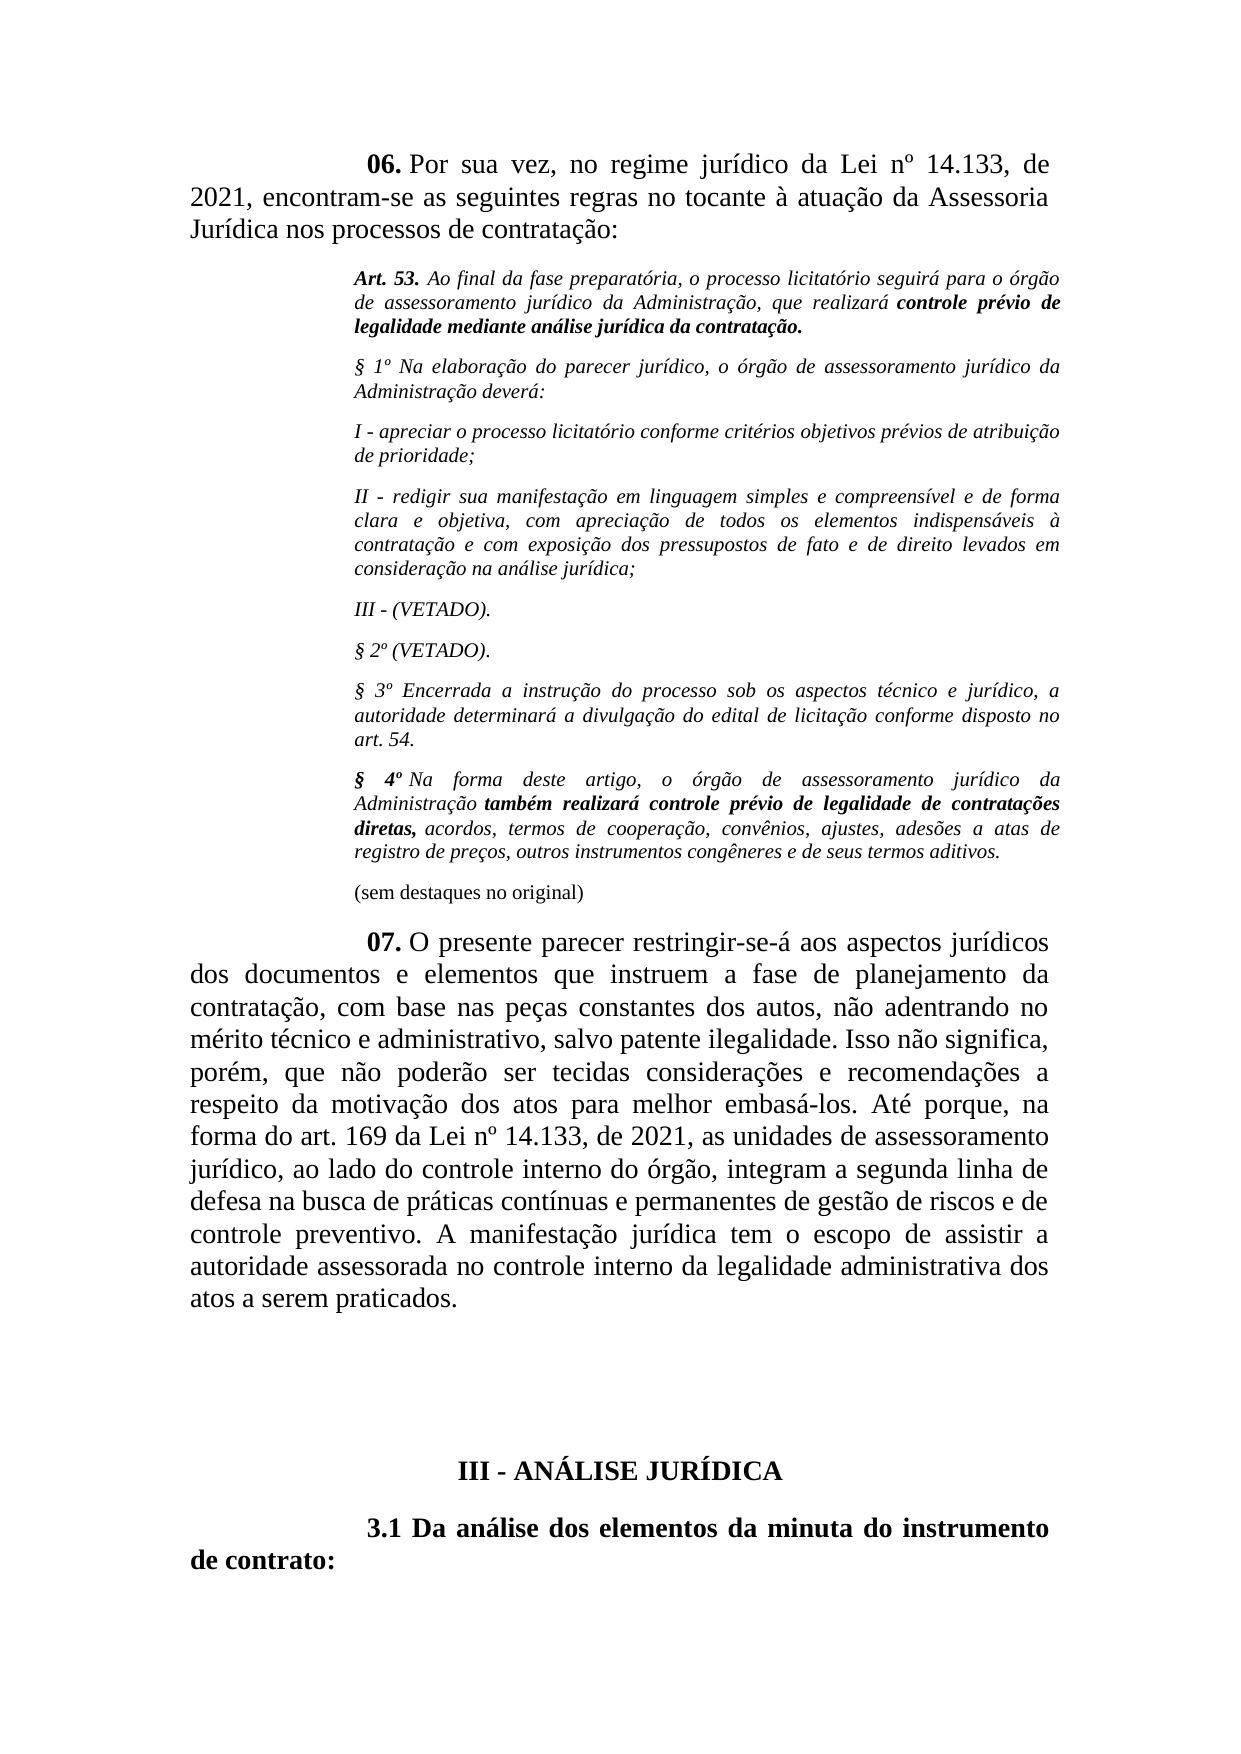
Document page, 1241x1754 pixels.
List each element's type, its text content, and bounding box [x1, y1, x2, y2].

text 3.1 Da análise dos elementos da minuta do instrumento de contrato: [190, 1511, 1051, 1576]
text 07. O presente parecer restringir-se-á aos aspectos jurídicos dos documentos e elementos que instruem a fase de planejamento da contratação, com base nas peças constantes dos autos, não adentrando no mérito técnico e administrativo, salvo patente ilegalidade. Isso não significa, porém, que não poderão ser tecidas considerações e recomendações a respeito da motivação dos atos para melhor embasá-los. Até porque, na forma do art. 169 da Lei nº 14.133, de 2021, as unidades de assessoramento jurídico, ao lado do controle interno do órgão, integram a segunda linha de defesa na busca de práticas contínuas e permanentes de gestão de riscos e de controle preventivo. A manifestação jurídica tem o escopo de assistir a autoridade assessorada no controle interno da legalidade administrativa dos atos a serem praticados. [190, 925, 1051, 1314]
text III - ANÁLISE JURÍDICA [190, 1454, 1051, 1486]
text III - (VETADO). [354, 597, 1063, 621]
text (sem destaques no original) [354, 880, 1063, 904]
text II - redigir sua manifestação em linguagem simples e compreensível e de forma clara e objetiva, com apreciação de todos os elementos indispensáveis à contratação e com exposição dos pressupostos de fato e de direito levados em consideração na análise jurídica; [354, 484, 1063, 580]
text § 4º Na forma deste artigo, o órgão de assessoramento jurídico da Administração também realizará controle prévio de legalidade de contratações diretas, acordos, termos de cooperação, convênios, ajustes, adesões a atas de registro de preços, outros instrumentos congêneres e de seus termos aditivos. [354, 767, 1063, 863]
text I - apreciar o processo licitatório conforme critérios objetivos prévios de atribuição de prioridade; [354, 419, 1063, 467]
text 06. Por sua vez, no regime jurídico da Lei nº 14.133, de 2021, encontram-se as seguintes regras no tocante à atuação da Assessoria Jurídica nos processos de contratação: [190, 148, 1051, 245]
text § 3º Encerrada a instrução do processo sob os aspectos técnico e jurídico, a autoridade determinará a divulgação do edital de licitação conforme disposto no art. 54. [354, 678, 1063, 751]
text § 1º Na elaboração do parecer jurídico, o órgão de assessoramento jurídico da Administração deverá: [354, 354, 1063, 403]
text Art. 53. Ao final da fase preparatória, o processo licitatório seguirá para o órgão de assessoramento jurídico da Administração, que realizará controle prévio de legalidade mediante análise jurídica da contratação. [354, 266, 1063, 338]
text § 2º (VETADO). [354, 638, 1063, 662]
